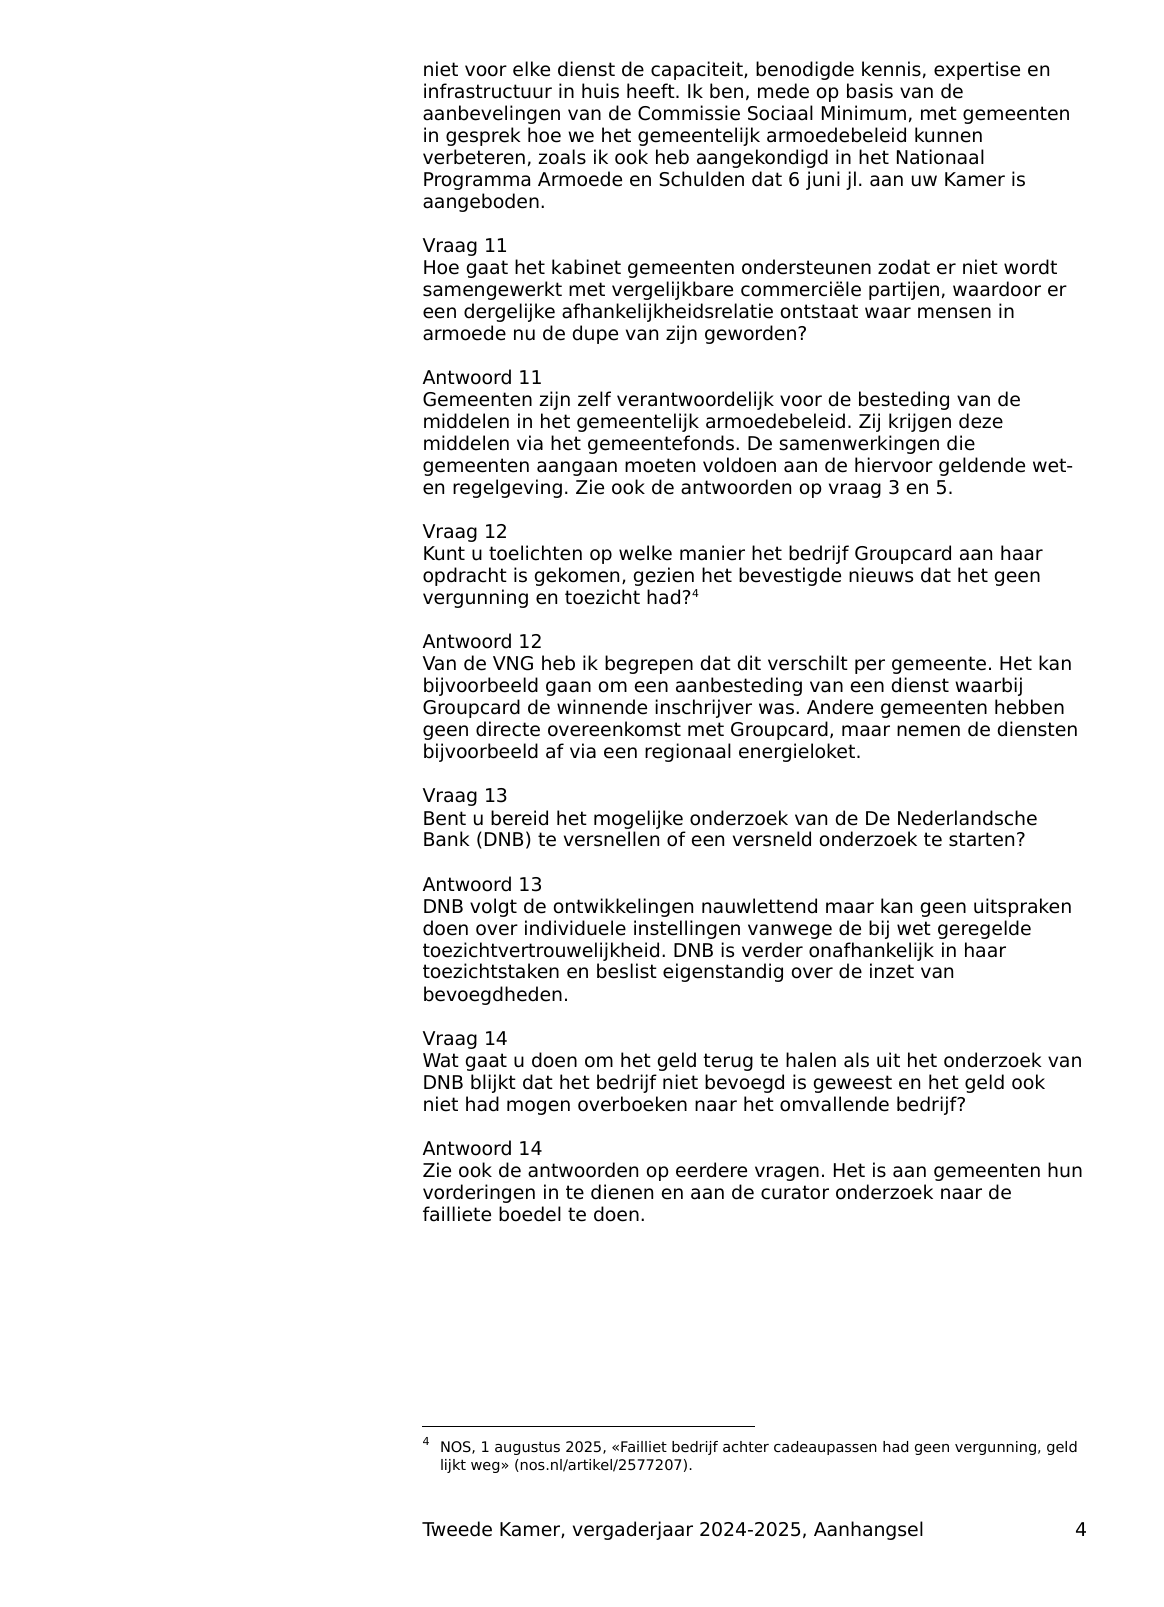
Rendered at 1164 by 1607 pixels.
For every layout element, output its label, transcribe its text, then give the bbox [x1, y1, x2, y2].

text Vraag 14 [422, 1028, 1087, 1049]
text NOS, 1 augustus 2025, «Failliet bedrijf achter cadeaupassen had geen vergunning, geld lijkt weg» (nos.nl/artikel/2577207). [422, 1435, 1087, 1474]
text Antwoord 13 [422, 873, 1087, 896]
text Antwoord 11 [422, 367, 1087, 389]
text Van de VNG heb ik begrepen dat dit verschilt per gemeente. Het kan bijvoorbeeld gaan om een aanbesteding van een dienst waarbij Groupcard de winnende inschrijver was. Andere gemeenten hebben geen directe overeenkomst met Groupcard, maar nemen de diensten bijvoorbeeld af via een regionaal energieloket. [422, 653, 1087, 763]
text Vraag 13 [422, 785, 1087, 807]
text Wat gaat u doen om het geld terug te halen als uit het onderzoek van DNB blijkt dat het bedrijf niet bevoegd is geweest en het geld ook niet had mogen overboeken naar het omvallende bedrijf? [422, 1049, 1087, 1116]
text Vraag 12 [422, 521, 1087, 543]
text Hoe gaat het kabinet gemeenten ondersteunen zodat er niet wordt samengewerkt met vergelijkbare commerciële partijen, waardoor er een dergelijke afhankelijkheidsrelatie ontstaat waar mensen in armoede nu de dupe van zijn geworden? [422, 257, 1087, 345]
text Gemeenten zijn zelf verantwoordelijk voor de besteding van de middelen in het gemeentelijk armoedebeleid. Zij krijgen deze middelen via het gemeentefonds. De samenwerkingen die gemeenten aangaan moeten voldoen aan de hiervoor geldende wet- en regelgeving. Zie ook de antwoorden op vraag 3 en 5. [422, 389, 1087, 499]
text Bent u bereid het mogelijke onderzoek van de De Nederlandsche Bank (DNB) te versnellen of een versneld onderzoek te starten? [422, 807, 1087, 851]
text Antwoord 12 [422, 631, 1087, 653]
text Vraag 11 [422, 235, 1087, 257]
text niet voor elke dienst de capaciteit, benodigde kennis, expertise en infrastructuur in huis heeft. Ik ben, mede op basis van de aanbevelingen van de Commissie Sociaal Minimum, met gemeenten in gesprek hoe we het gemeentelijk armoedebeleid kunnen verbeteren, zoals ik ook heb aangekondigd in het Nationaal Programma Armoede en Schulden dat 6 juni jl. aan uw Kamer is aangeboden. [422, 59, 1087, 213]
text Antwoord 14 [422, 1138, 1087, 1160]
text DNB volgt de ontwikkelingen nauwlettend maar kan geen uitspraken doen over individuele instellingen vanwege de bij wet geregelde toezichtvertrouwelijkheid. DNB is verder onafhankelijk in haar toezichtstaken en beslist eigenstandig over de inzet van bevoegdheden. [422, 896, 1087, 1005]
text Kunt u toelichten op welke manier het bedrijf Groupcard aan haar opdracht is gekomen, gezien het bevestigde nieuws dat het geen vergunning en toezicht had? [422, 543, 1087, 609]
text Zie ook de antwoorden op eerdere vragen. Het is aan gemeenten hun vorderingen in te dienen en aan de curator onderzoek naar de failliete boedel te doen. [422, 1160, 1087, 1226]
